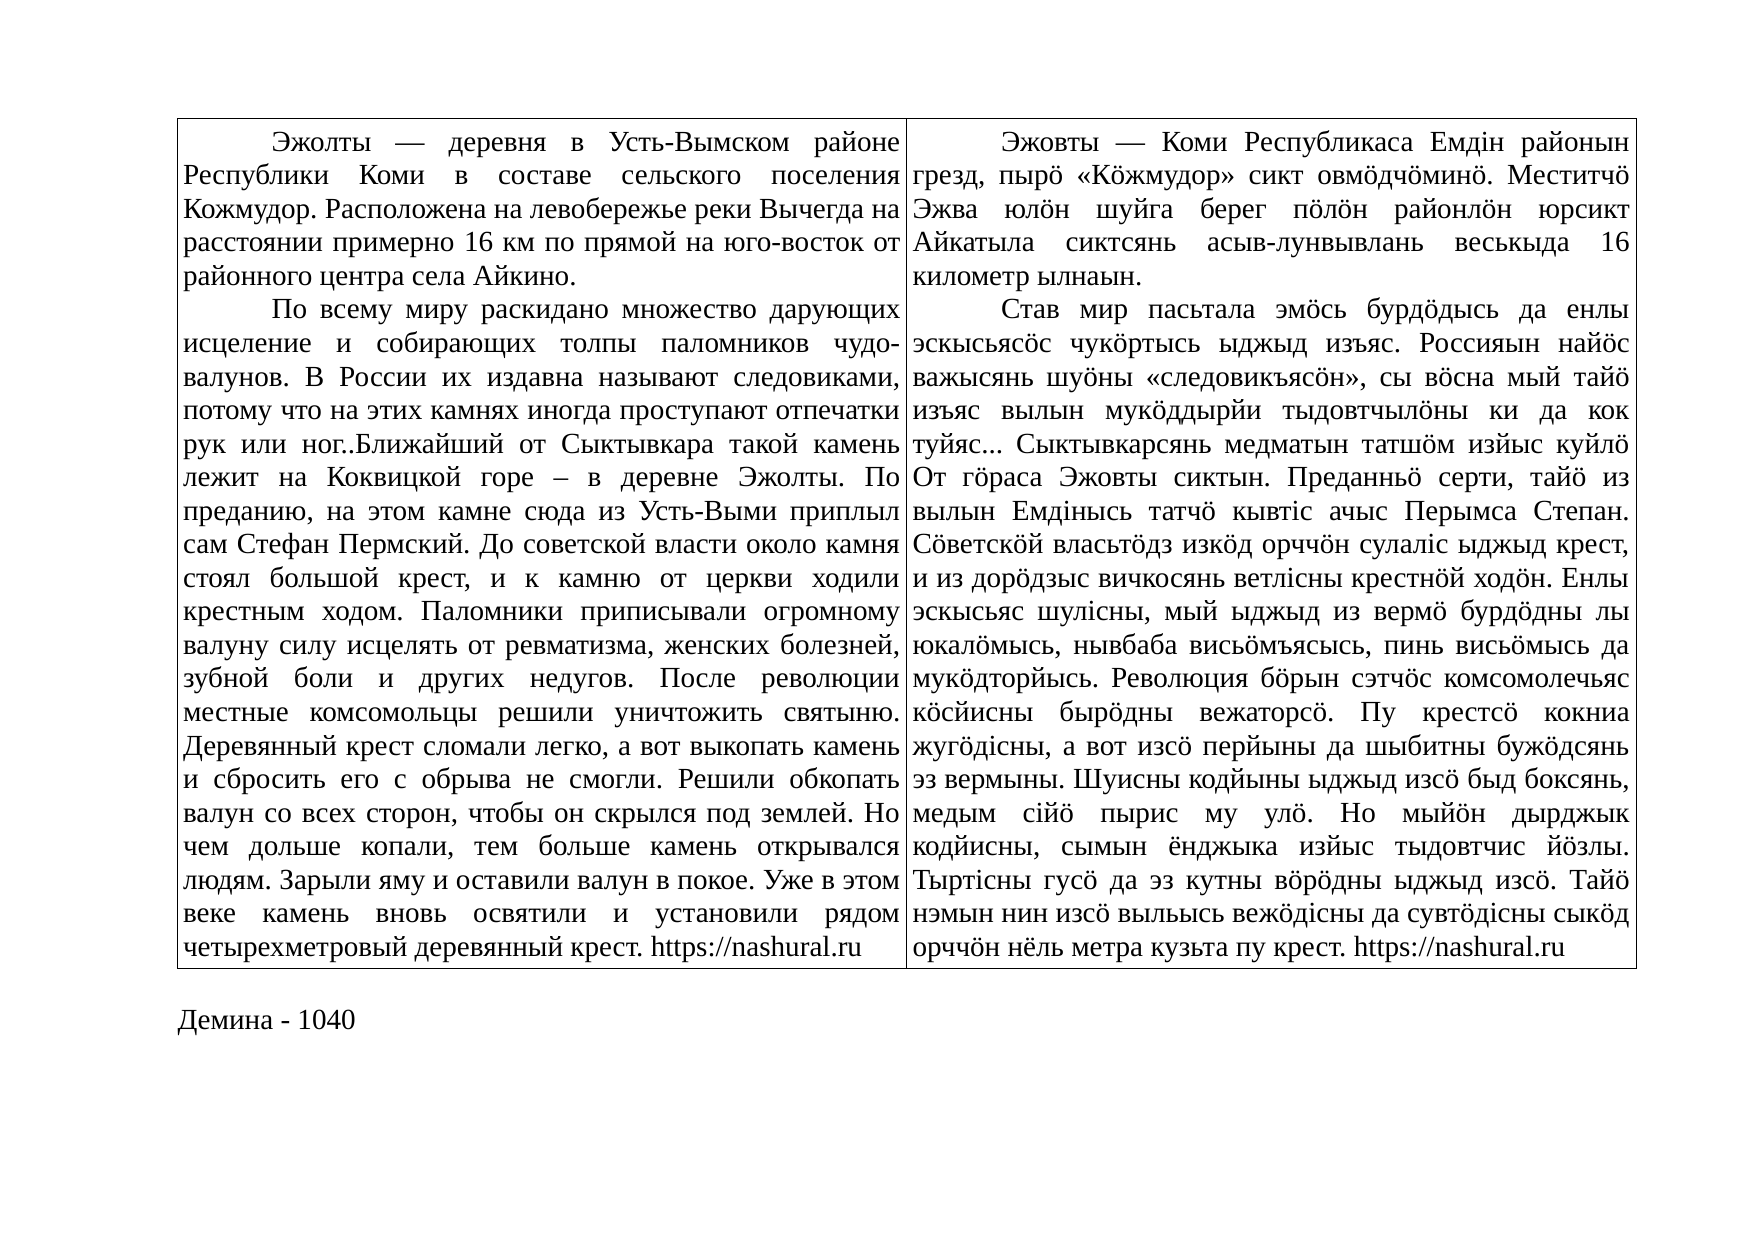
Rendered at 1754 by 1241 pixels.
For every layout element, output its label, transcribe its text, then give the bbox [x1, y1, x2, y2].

text Демина - 1040 [177, 1002, 1636, 1035]
table_header Эжолты — деревня в Усть-Вымском районе Республики Коми в составе сельского поселения Кожмудор. Расположена на левобережье реки Вычегда на расстоянии примерно 16 км по прямой на юго-восток от районного центра села Айкино. По всему миру раскидано множество дарующих исцеление и собирающих толпы паломников чудо-валунов. В России их издавна называют следовиками, потому что на этих камнях иногда проступают отпечатки рук или ног..Ближайший от Сыктывкара такой камень лежит на Коквицкой горе – в деревне Эжолты. По преданию, на этом камне сюда из Усть-Выми приплыл сам Стефан Пермский. До советской власти около камня стоял большой крест, и к камню от церкви ходили крестным ходом. Паломники приписывали огромному валуну силу исцелять от ревматизма, женских болезней, зубной боли и других недугов. После революции местные комсомольцы решили уничтожить святыню. Деревянный крест сломали легко, а вот выкопать камень и сбросить его с обрыва не смогли. Решили обкопать валун со всех сторон, чтобы он скрылся под землей. Но чем дольше копали, тем больше камень открывался людям. Зарыли яму и оставили валун в покое. Уже в этом веке камень вновь освятили и установили рядом четырехметровый деревянный крест. https://nashural.ru [178, 119, 906, 968]
table_header Эжовты — Коми Республикаса Емдін районын грезд, пырӧ «Кӧжмудор» сикт овмӧдчӧминӧ. Меститчӧ Эжва юлӧн шуйга берег пӧлӧн районлӧн юрсикт Айкатыла сиктсянь асыв-лунвывлань веськыда 16 километр ылнаын. Став мир пасьтала эмӧсь бурдӧдысь да енлы эскысьясӧс чукӧртысь ыджыд изъяс. Россияын найӧс важысянь шуӧны «следовикъясӧн», сы вӧсна мый тайӧ изъяс вылын мукӧддырйи тыдовтчылӧны ки да кок туйяс... Сыктывкарсянь медматын татшӧм изйыс куйлӧ От гӧраса Эжовты сиктын. Преданньӧ серти, тайӧ из вылын Емдінысь татчӧ кывтіс ачыс Перымса Степан. Сӧветскӧй власьтӧдз изкӧд орччӧн сулаліс ыджыд крест, и из дорӧдзыс вичкосянь ветлісны крестнӧй ходӧн. Енлы эскысьяс шулісны, мый ыджыд из вермӧ бурдӧдны лы юкалӧмысь, нывбаба висьӧмъясысь, пинь висьӧмысь да мукӧдторйысь. Революция бӧрын сэтчӧс комсомолечьяс кӧсйисны бырӧдны вежаторсӧ. Пу крестсӧ кокниа жугӧдісны, а вот изсӧ перйыны да шыбитны бужӧдсянь эз вермыны. Шуисны кодйыны ыджыд изсӧ быд боксянь, медым сійӧ пырис му улӧ. Но мыйӧн дырджык кодйисны, сымын ёнджыка изйыс тыдовтчис йӧзлы. Тыртісны гусӧ да эз кутны вӧрӧдны ыджыд изсӧ. Тайӧ нэмын нин изсӧ выльысь вежӧдісны да сувтӧдісны сыкӧд орччӧн нёль метра кузьта пу крест. https://nashural.ru [907, 119, 1636, 968]
